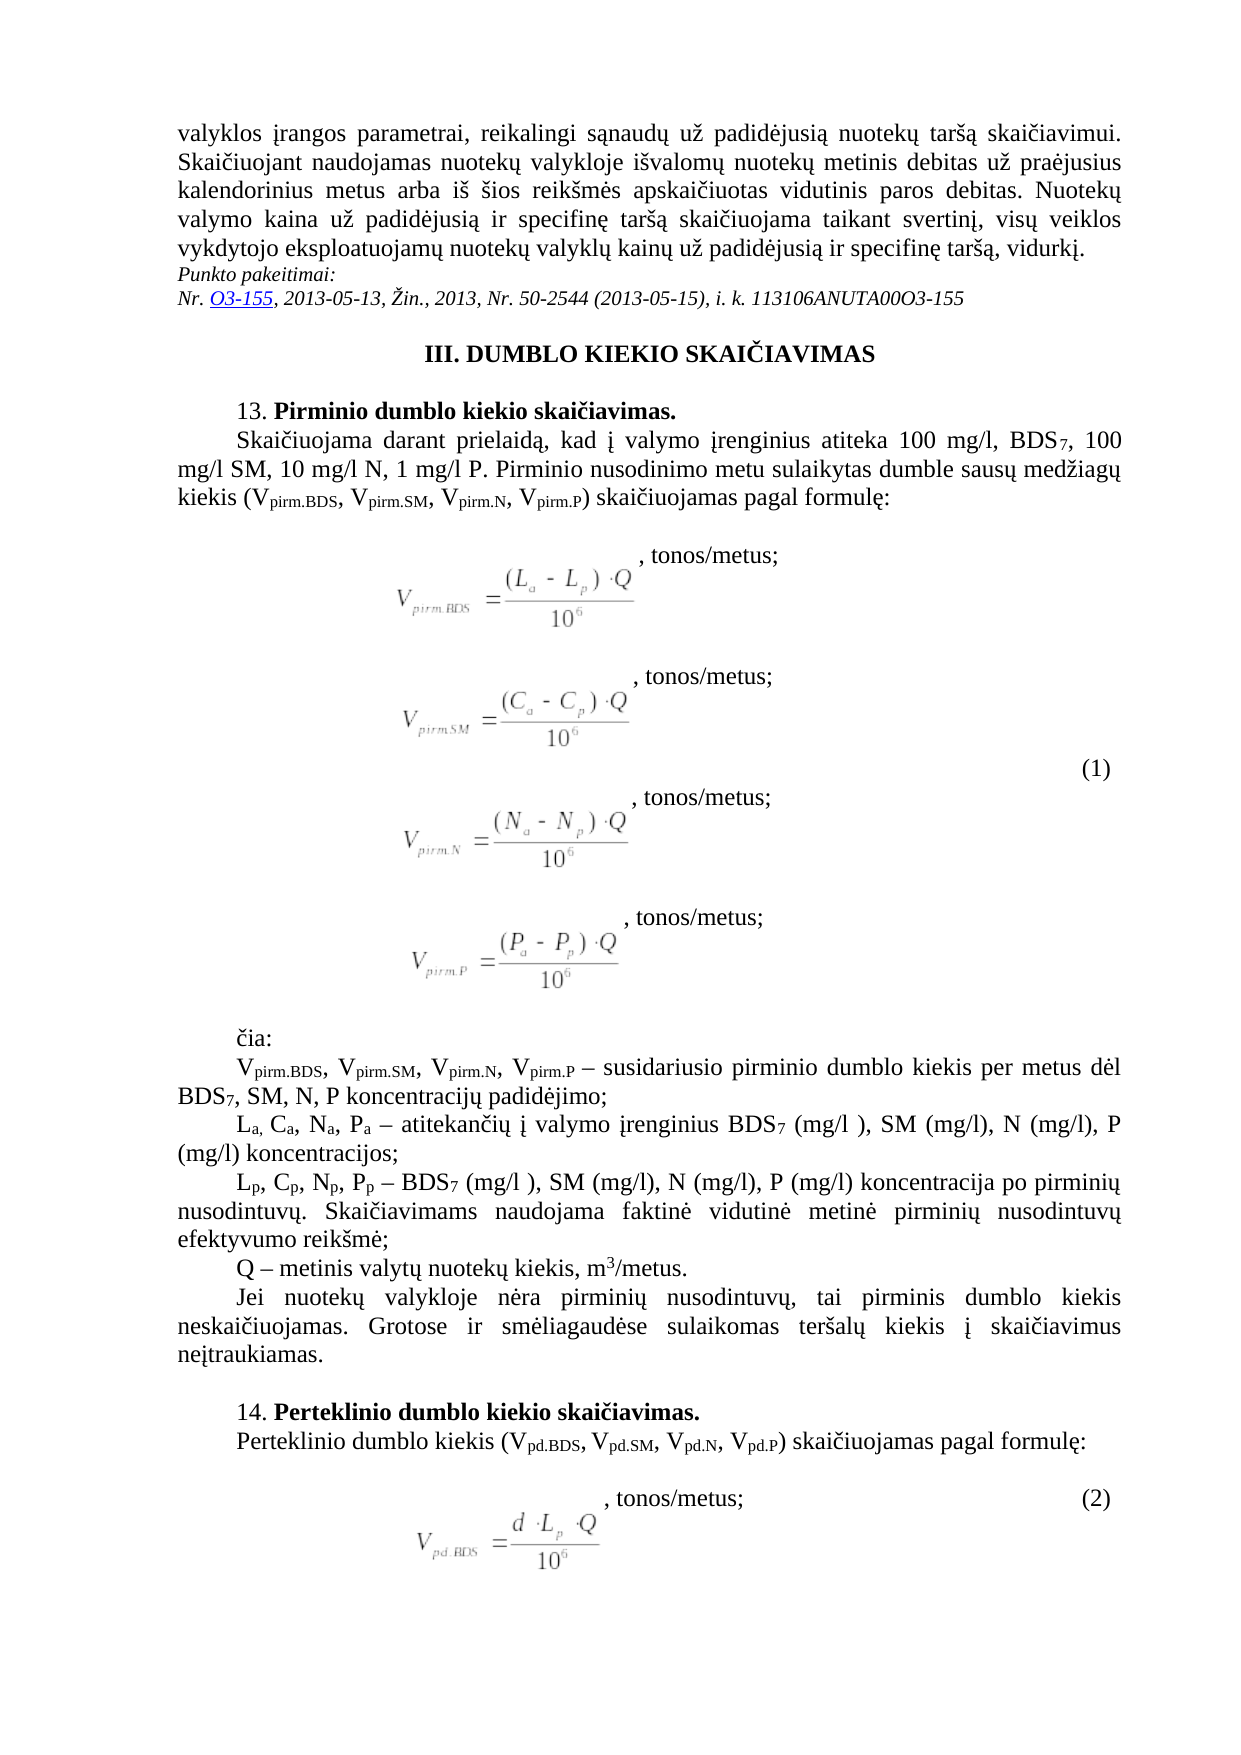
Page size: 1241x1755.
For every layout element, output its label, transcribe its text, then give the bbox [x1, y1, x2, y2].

table_header (formulė), tonos/metus; (formulė), tonos/metus; (formulė), tonos/metus; (formulė), tonos/metus; [177, 540, 996, 994]
text La, Ca, Na, Pa – atitekančių į valymo įrenginius BDS7 (mg/l ), SM (mg/l), N (mg/l), P (mg/l) koncentracijos; [177, 1109, 1122, 1167]
text Punkto pakeitimai: [177, 262, 1122, 286]
text Q – metinis valytų nuotekų kiekis, m3/metus. [177, 1253, 1122, 1282]
text valyklos įrangos parametrai, reikalingi sąnaudų už padidėjusią nuotekų taršą skaičiavimui. Skaičiuojant naudojamas nuotekų valykloje išvalomų nuotekų metinis debitas už praėjusius kalendorinius metus arba iš šios reikšmės apskaičiuotas vidutinis paros debitas. Nuotekų valymo kaina už padidėjusią ir specifinę taršą skaičiuojama taikant svertinį, visų veiklos vykdytojo eksploatuojamų nuotekų valyklų kainų už padidėjusią ir specifinę taršą, vidurkį. [177, 118, 1122, 262]
text čia: [177, 1023, 1122, 1052]
text III. DUMBLO KIEKIO skaičiavimas [177, 339, 1122, 367]
text Perteklinio dumblo kiekis (Vpd.BDS, Vpd.SM, Vpd.N, Vpd.P) skaičiuojamas pagal formulę: [177, 1426, 1122, 1454]
table_header (1) [996, 540, 1122, 994]
table_header (formulė), tonos/metus; (formulė), tonos/metus; (formulė), tonos/metus; (formulė), tonos/metus; [177, 1483, 982, 1604]
text Lp, Cp, Np, Pp – BDS7 (mg/l ), SM (mg/l), N (mg/l), P (mg/l) koncentracija po pirminių nusodintuvų. Skaičiavimams naudojama faktinė vidutinė metinė pirminių nusodintuvų efektyvumo reikšmė; [177, 1167, 1122, 1253]
text Vpirm.BDS, Vpirm.SM, Vpirm.N, Vpirm.P – susidariusio pirminio dumblo kiekis per metus dėl BDS7, SM, N, P koncentracijų padidėjimo; [177, 1052, 1122, 1109]
text Nr. O3-155, 2013-05-13, Žin., 2013, Nr. 50-2544 (2013-05-15), i. k. 113106ANUTA00O3-155 [177, 286, 1122, 310]
text Skaičiuojama darant prielaidą, kad į valymo įrenginius atiteka 100 mg/l, BDS7, 100 mg/l SM, 10 mg/l N, 1 mg/l P. Pirminio nusodinimo metu sulaikytas dumble sausų medžiagų kiekis (Vpirm.BDS, Vpirm.SM, Vpirm.N, Vpirm.P) skaičiuojamas pagal formulę: [177, 425, 1122, 511]
text Jei nuotekų valykloje nėra pirminių nusodintuvų, tai pirminis dumblo kiekis neskaičiuojamas. Grotose ir smėliagaudėse sulaikomas teršalų kiekis į skaičiavimus neįtraukiamas. [177, 1282, 1122, 1368]
table_header (2) [982, 1483, 1122, 1604]
text 14. Perteklinio dumblo kiekio skaičiavimas. [177, 1397, 1122, 1426]
text 13. Pirminio dumblo kiekio skaičiavimas. [177, 396, 1122, 425]
